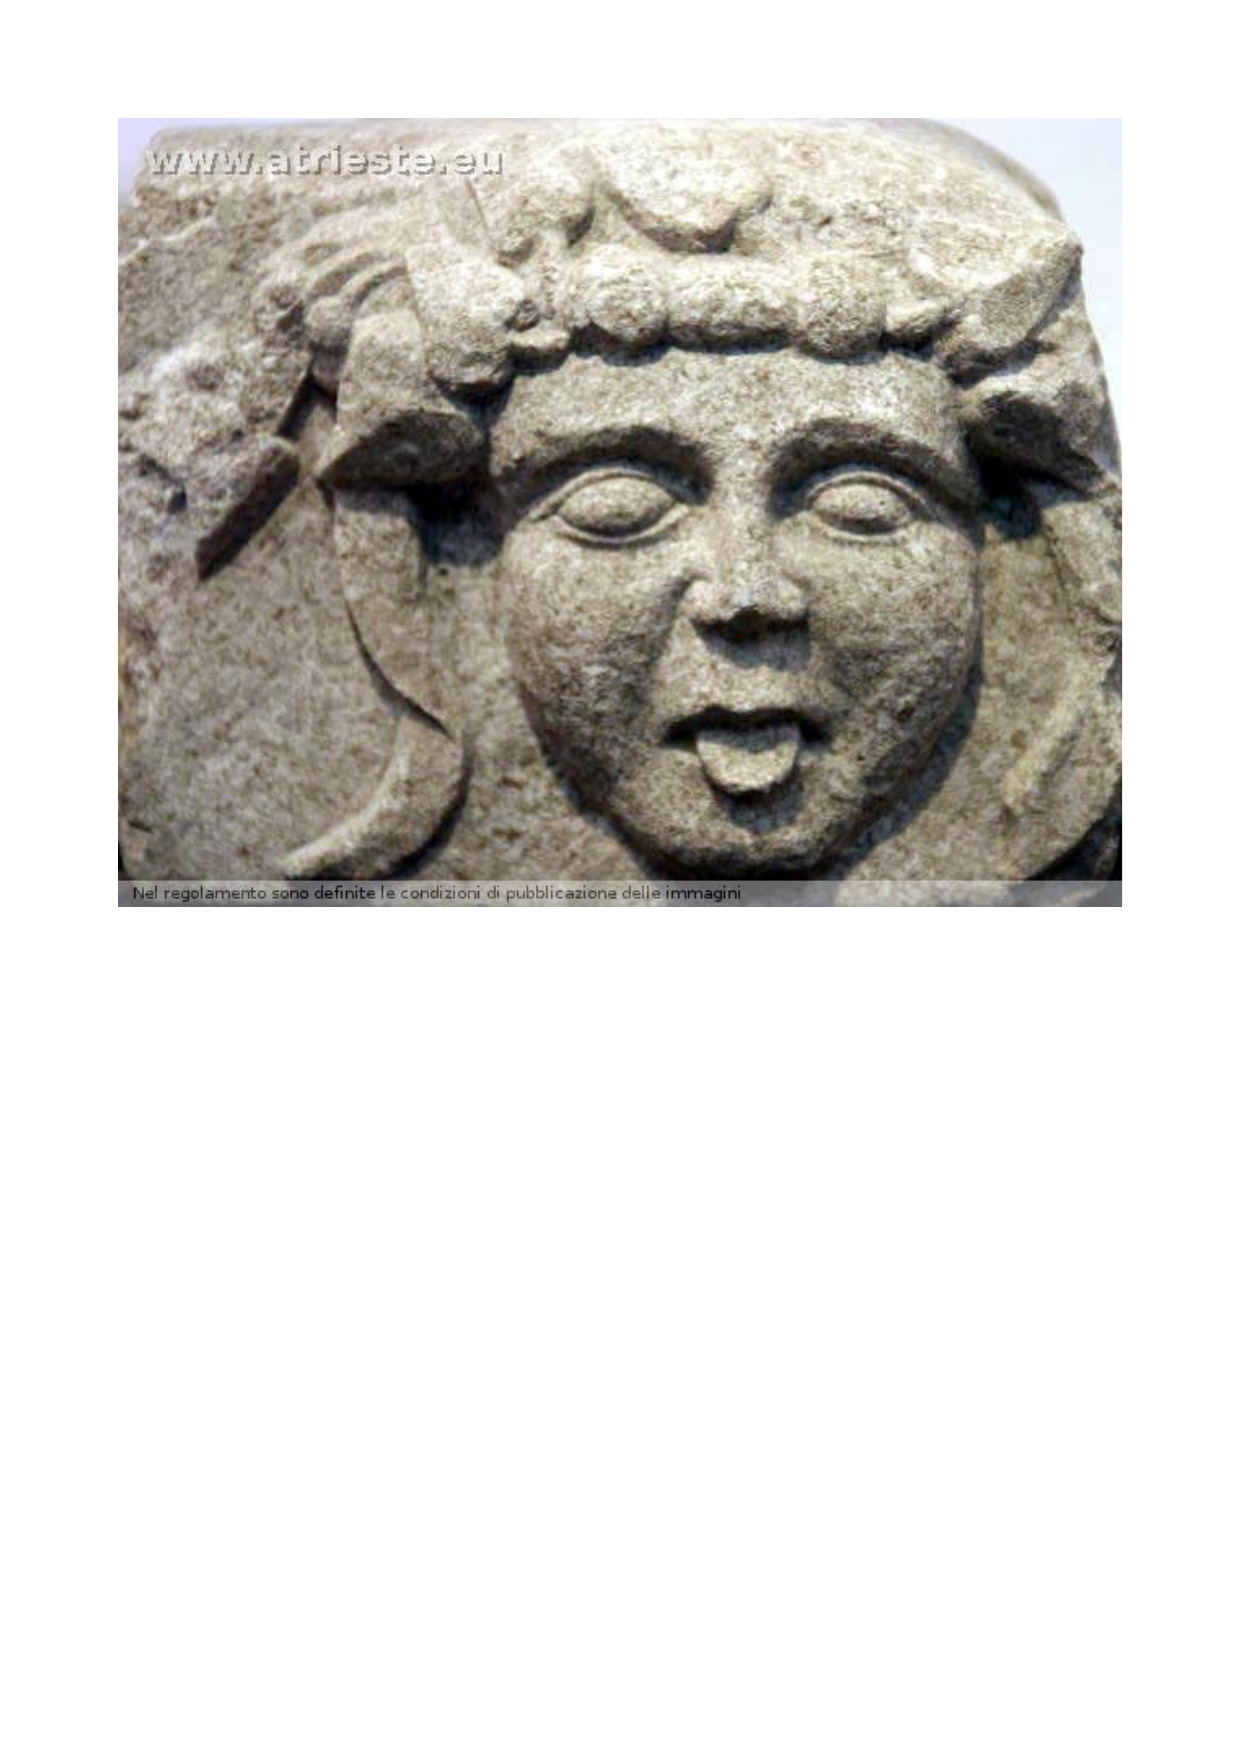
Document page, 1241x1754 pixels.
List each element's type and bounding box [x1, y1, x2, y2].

picture [118, 118, 1123, 907]
